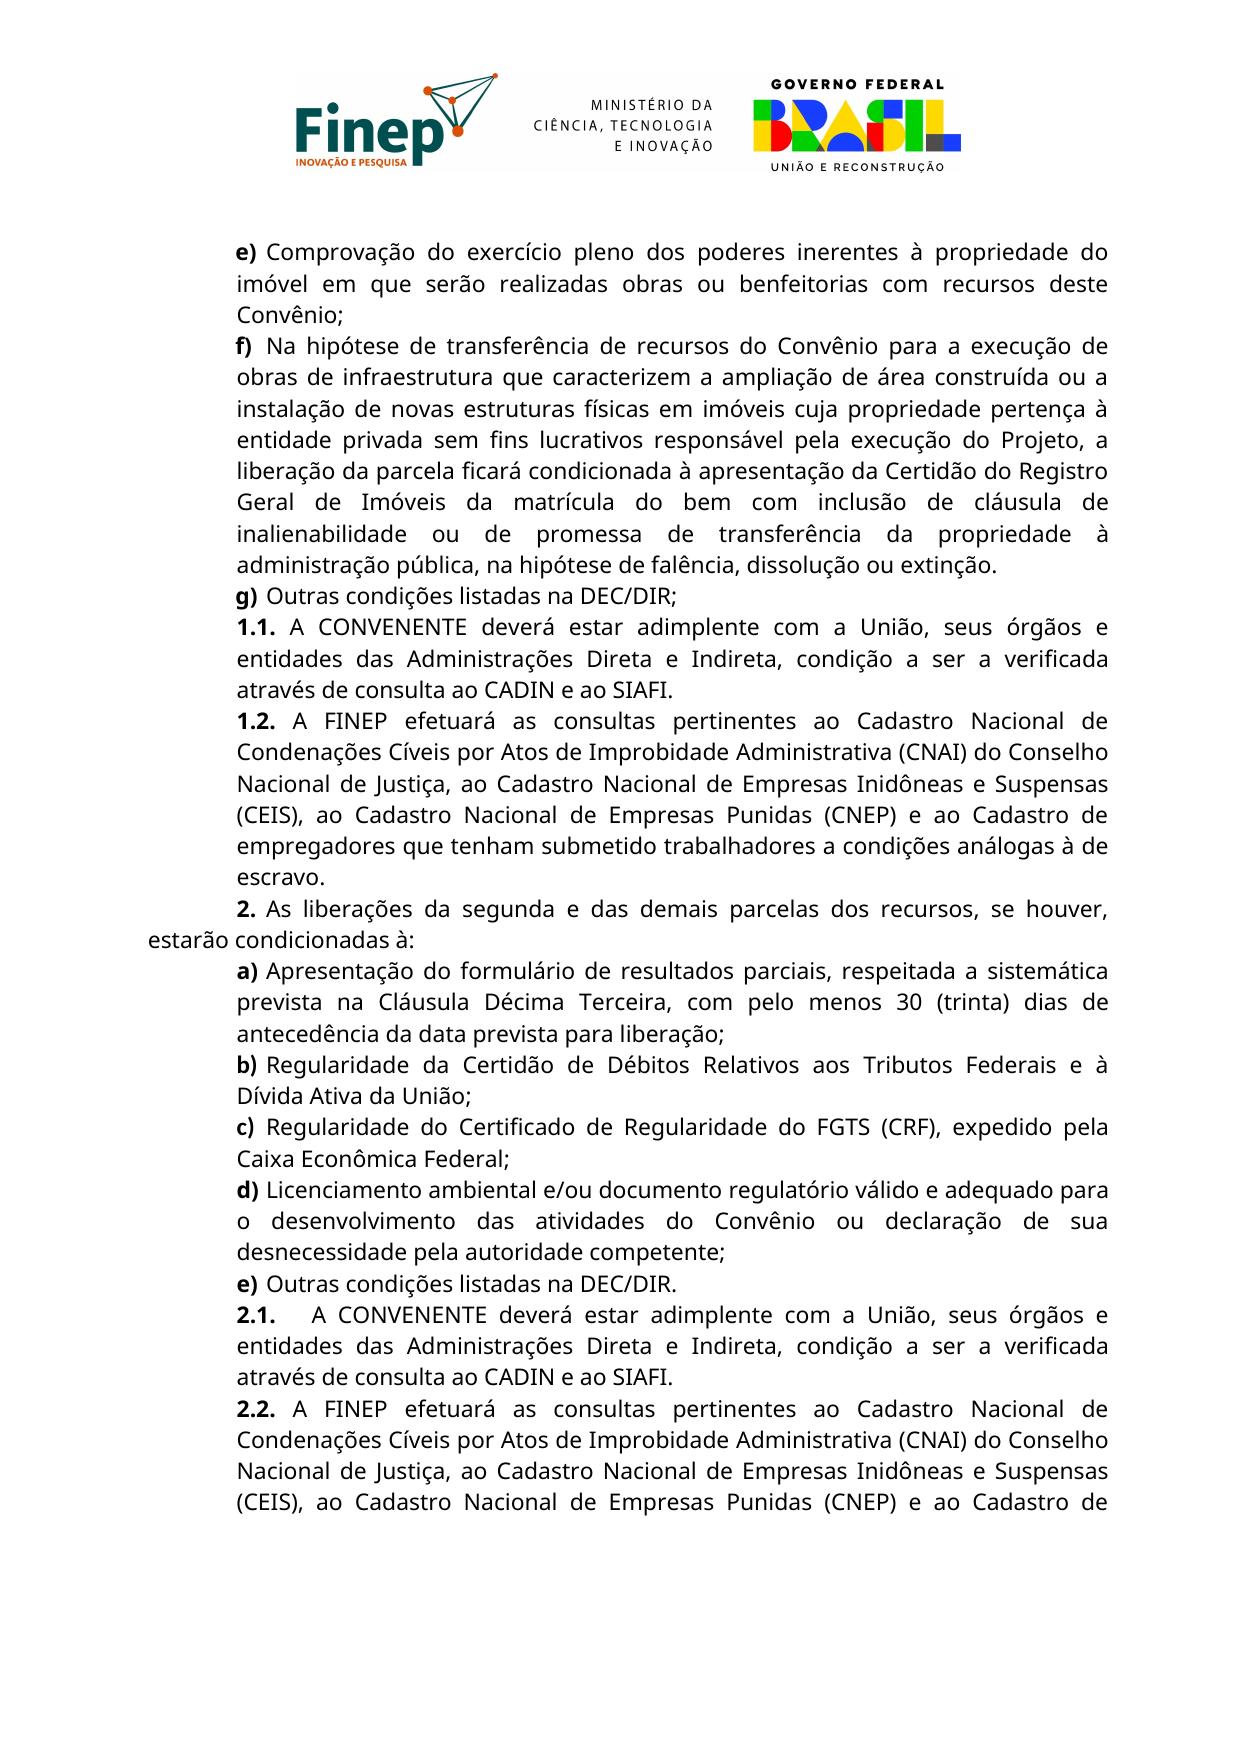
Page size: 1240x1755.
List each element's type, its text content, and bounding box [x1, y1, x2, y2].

text 1.2. A FINEP efetuará as consultas pertinentes ao Cadastro Nacional de Condenações Cíveis por Atos de Improbidade Administrativa (CNAI) do Conselho Nacional de Justiça, ao Cadastro Nacional de Empresas Inidôneas e Suspensas (CEIS), ao Cadastro Nacional de Empresas Punidas (CNEP) e ao Cadastro de empregadores que tenham submetido trabalhadores a condições análogas à de escravo. [236, 705, 1110, 892]
list Regularidade da Certidão de Débitos Relativos aos Tributos Federais e à Dívida Ativa da União; [236, 1049, 1110, 1111]
list Na hipótese de transferência de recursos do Convênio para a execução de obras de infraestrutura que caracterizem a ampliação de área construída ou a instalação de novas estruturas físicas em imóveis cuja propriedade pertença à entidade privada sem fins lucrativos responsável pela execução do Projeto, a liberação da parcela ficará condicionada à apresentação da Certidão do Registro Geral de Imóveis da matrícula do bem com inclusão de cláusula de inalienabilidade ou de promessa de transferência da propriedade à administração pública, na hipótese de falência, dissolução ou extinção. [235, 330, 1110, 580]
list Licenciamento ambiental e/ou documento regulatório válido e adequado para o desenvolvimento das atividades do Convênio ou declaração de sua desnecessidade pela autoridade competente; [236, 1174, 1110, 1267]
list Apresentação do formulário de resultados parciais, respeitada a sistemática prevista na Cláusula Décima Terceira, com pelo menos 30 (trinta) dias de antecedência da data prevista para liberação; [236, 955, 1110, 1049]
list Regularidade do Certificado de Regularidade do FGTS (CRF), expedido pela Caixa Econômica Federal; [236, 1111, 1110, 1174]
list Outras condições listadas na DEC/DIR; [235, 580, 1110, 611]
list Comprovação do exercício pleno dos poderes inerentes à propriedade do imóvel em que serão realizadas obras ou benfeitorias com recursos deste Convênio; [235, 236, 1110, 330]
text 2.2. A FINEP efetuará as consultas pertinentes ao Cadastro Nacional de Condenações Cíveis por Atos de Improbidade Administrativa (CNAI) do Conselho Nacional de Justiça, ao Cadastro Nacional de Empresas Inidôneas e Suspensas (CEIS), ao Cadastro Nacional de Empresas Punidas (CNEP) e ao Cadastro de [236, 1392, 1110, 1517]
list A CONVENENTE deverá estar adimplente com a União, seus órgãos e entidades das Administrações Direta e Indireta, condição a ser a verificada através de consulta ao CADIN e ao SIAFI. [236, 1299, 1110, 1392]
list As liberações da segunda e das demais parcelas dos recursos, se houver, estarão condicionadas à: [148, 892, 1110, 955]
text 1.1. A CONVENENTE deverá estar adimplente com a União, seus órgãos e entidades das Administrações Direta e Indireta, condição a ser a verificada através de consulta ao CADIN e ao SIAFI. [236, 611, 1110, 705]
list Outras condições listadas na DEC/DIR. [236, 1267, 1110, 1299]
